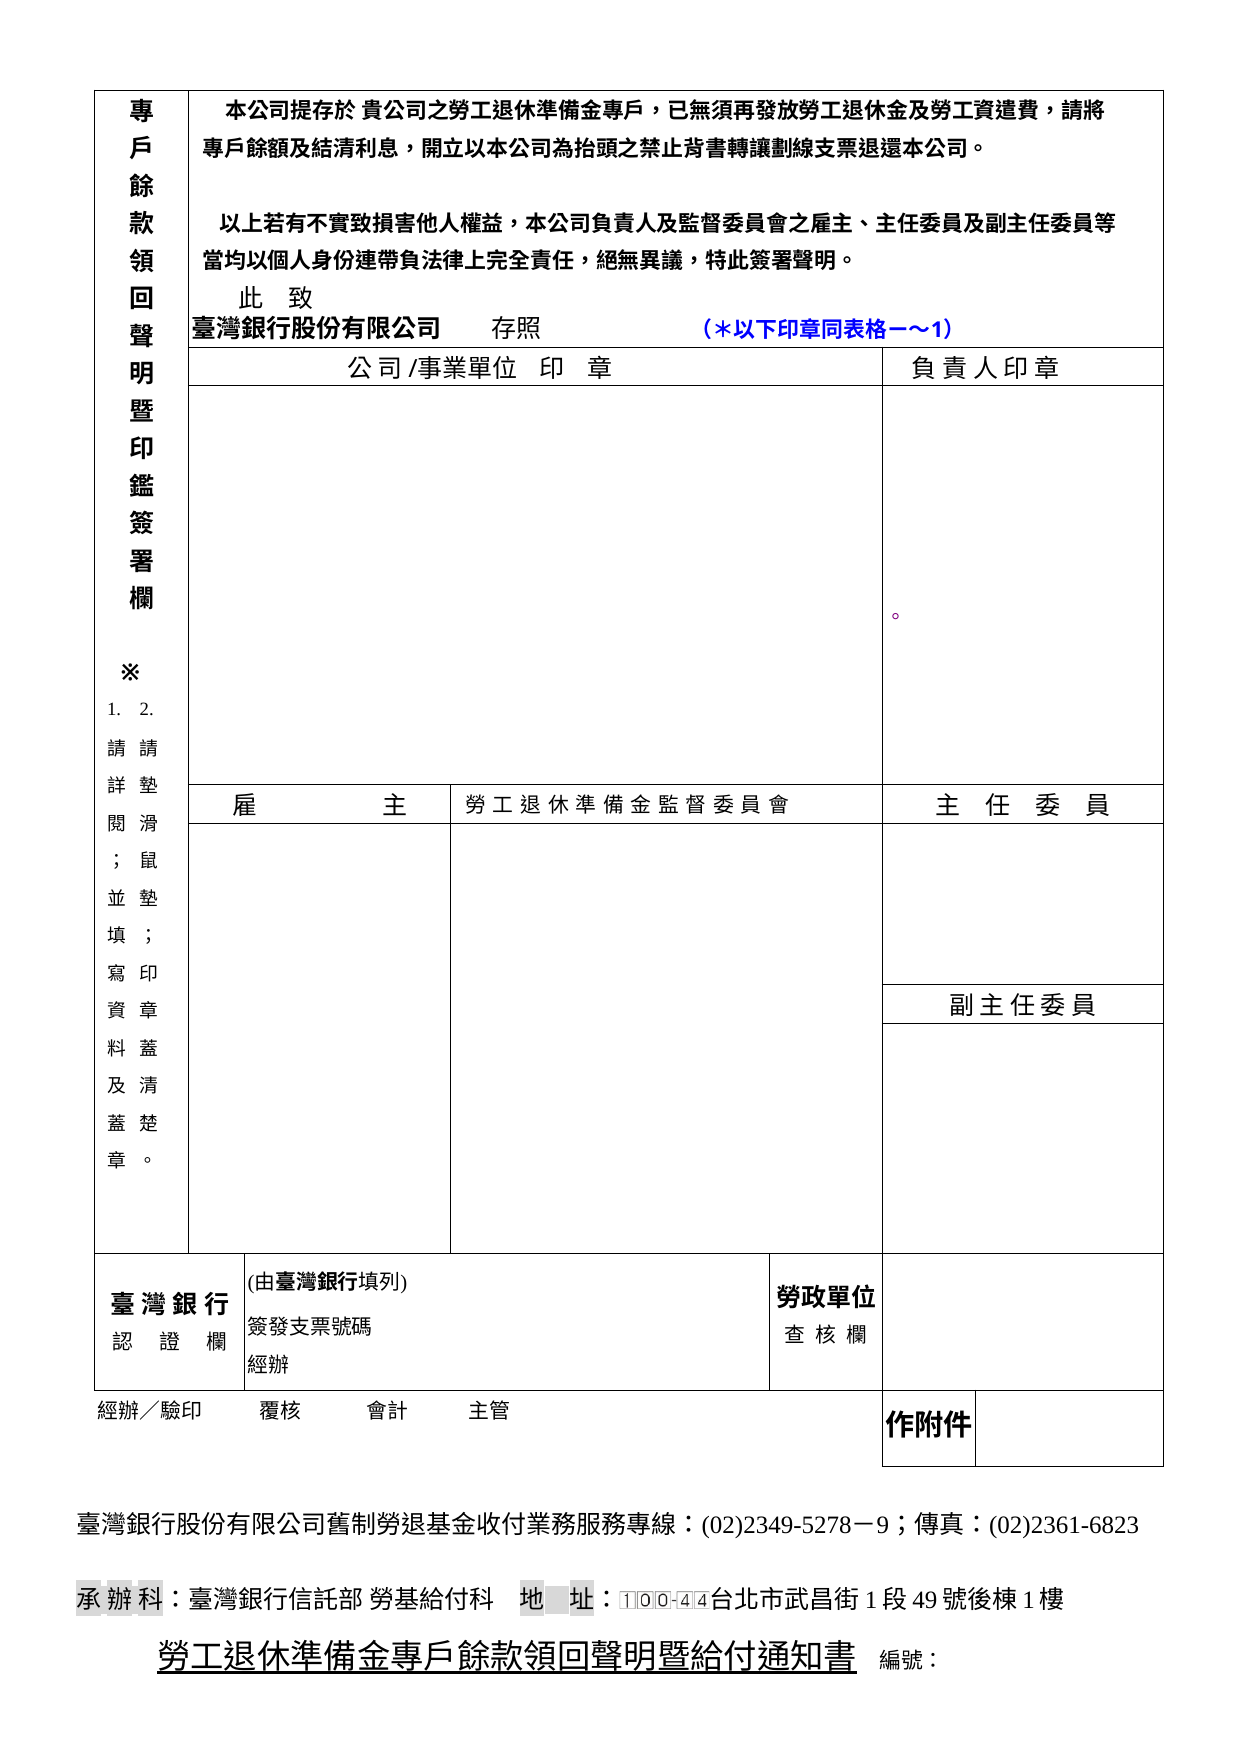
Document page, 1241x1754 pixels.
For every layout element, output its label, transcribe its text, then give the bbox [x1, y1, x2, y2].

table_cell 。 [883, 386, 1163, 784]
table_cell 勞政單位 查 核 欄 [770, 1254, 882, 1389]
text 勞工退休準備金專戶餘款領回聲明暨給付通知書 編號： [94, 1617, 1181, 1692]
text 臺灣銀行股份有限公司舊制勞退基金收付業務服務專線：(02)2349-5278－9；傳真：(02)2361-6823 [57, 1504, 1181, 1542]
table_cell [189, 824, 450, 1253]
table_cell 本公司提存於 貴公司之勞工退休準備金專戶，已無須再發放勞工退休金及勞工資遣費，請將 專戶餘額及結清利息，開立以本公司為抬頭之禁止背書轉讓劃線支票退還本公司。 以上若有不實致損害他人權益，本公司負責人及監督委員會之雇主、主任委員及副主任委員等 當均以個人身份連帶負法律上完全責任，絕無異議，特此簽署聲明。 此 致 臺灣銀行股份有限公司 存照 （＊以下印章同表格ㄧ～1） [189, 91, 1163, 347]
picture [619, 1591, 710, 1609]
table_cell 雇 主 [189, 785, 450, 823]
table_cell 臺 灣 銀 行 認 證 欄 [95, 1254, 244, 1389]
table_cell [883, 1254, 1163, 1389]
table_cell 負 責 人 印 章 [883, 348, 1163, 385]
table_cell 勞 工 退 休 準 備 金 監 督 委 員 會 [451, 785, 882, 823]
table_cell (由臺灣銀行填列) 簽發支票號碼 經辦 [245, 1254, 769, 1389]
table_cell [189, 386, 882, 784]
table_cell 專 戶 餘 款 領 回 聲 明 暨 印 鑑 簽 署 欄 ※ 1. 2. 請 請 詳 墊 閱 滑 ； 鼠 並 墊 填 ； 寫 印 資 章 料 蓋 及 清 蓋 楚 章 。 [95, 91, 188, 1253]
table_cell [883, 824, 1163, 984]
table_cell 副 主 任 委 員 [883, 985, 1163, 1023]
text 承 辦 科：臺灣銀行信託部 勞基給付科 地 址：台北市武昌街1段49號後棟1樓 [57, 1579, 1181, 1617]
table_cell 公 司 /事業單位 印 章 [189, 348, 882, 385]
table_cell [451, 824, 882, 1253]
table_cell 經辦∕驗印 覆核 會計 主管 [95, 1391, 882, 1466]
table_cell [976, 1391, 1163, 1466]
table_cell [883, 1024, 1163, 1253]
table_cell 作附件 [883, 1391, 975, 1466]
table_cell 主 任 委 員 [883, 785, 1163, 823]
